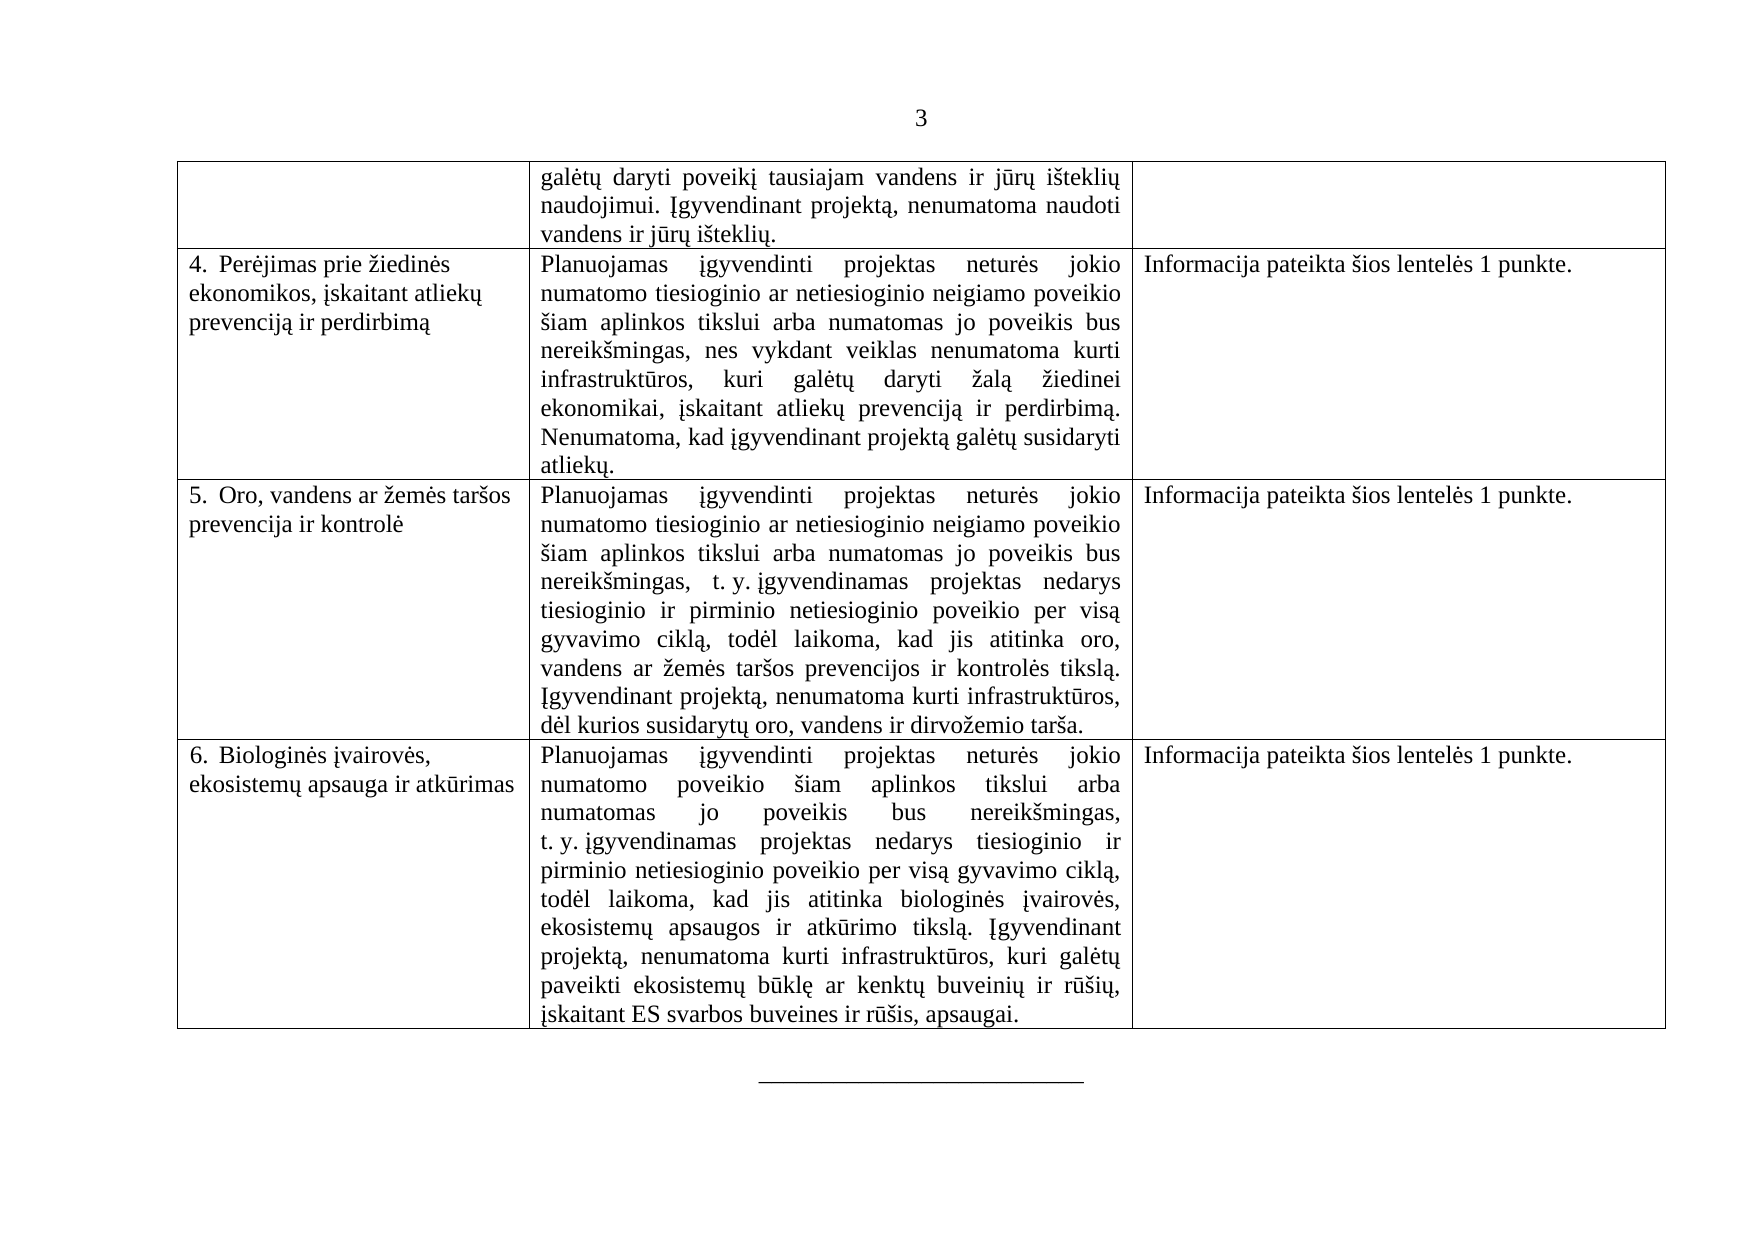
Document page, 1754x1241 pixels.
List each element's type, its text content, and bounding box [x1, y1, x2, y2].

table_cell galėtų daryti poveikį tausiajam vandens ir jūrų išteklių naudojimui. Įgyvendinant projektą, nenumatoma naudoti vandens ir jūrų išteklių. [530, 162, 1132, 248]
table_cell Planuojamas įgyvendinti projektas neturės jokio numatomo poveikio šiam aplinkos tikslui arba numatomas jo poveikis bus nereikšmingas, t. y. įgyvendinamas projektas nedarys tiesioginio ir pirminio netiesioginio poveikio per visą gyvavimo ciklą, todėl laikoma, kad jis atitinka biologinės įvairovės, ekosistemų apsaugos ir atkūrimo tikslą. Įgyvendinant projektą, nenumatoma kurti infrastruktūros, kuri galėtų paveikti ekosistemų būklę ar kenktų buveinių ir rūšių, įskaitant ES svarbos buveines ir rūšis, apsaugai. [530, 740, 1132, 1027]
table_cell Planuojamas įgyvendinti projektas neturės jokio numatomo tiesioginio ar netiesioginio neigiamo poveikio šiam aplinkos tikslui arba numatomas jo poveikis bus nereikšmingas, t. y. įgyvendinamas projektas nedarys tiesioginio ir pirminio netiesioginio poveikio per visą gyvavimo ciklą, todėl laikoma, kad jis atitinka oro, vandens ar žemės taršos prevencijos ir kontrolės tikslą. Įgyvendinant projektą, nenumatoma kurti infrastruktūros, dėl kurios susidarytų oro, vandens ir dirvožemio tarša. [530, 480, 1132, 739]
table_cell Informacija pateikta šios lentelės 1 punkte. [1133, 249, 1665, 479]
table_cell 4. Perėjimas prie žiedinės ekonomikos, įskaitant atliekų prevenciją ir perdirbimą [178, 249, 529, 479]
text __________________________ [177, 1057, 1665, 1086]
table_cell 5. Oro, vandens ar žemės taršos prevencija ir kontrolė [178, 480, 529, 739]
table_cell Informacija pateikta šios lentelės 1 punkte. [1133, 740, 1665, 1027]
table_cell 6. Biologinės įvairovės, ekosistemų apsauga ir atkūrimas [178, 740, 529, 1027]
table_cell Informacija pateikta šios lentelės 1 punkte. [1133, 480, 1665, 739]
table_cell [1133, 162, 1665, 248]
table_cell Planuojamas įgyvendinti projektas neturės jokio numatomo tiesioginio ar netiesioginio neigiamo poveikio šiam aplinkos tikslui arba numatomas jo poveikis bus nereikšmingas, nes vykdant veiklas nenumatoma kurti infrastruktūros, kuri galėtų daryti žalą žiedinei ekonomikai, įskaitant atliekų prevenciją ir perdirbimą. Nenumatoma, kad įgyvendinant projektą galėtų susidaryti atliekų. [530, 249, 1132, 479]
table_cell [178, 162, 529, 248]
